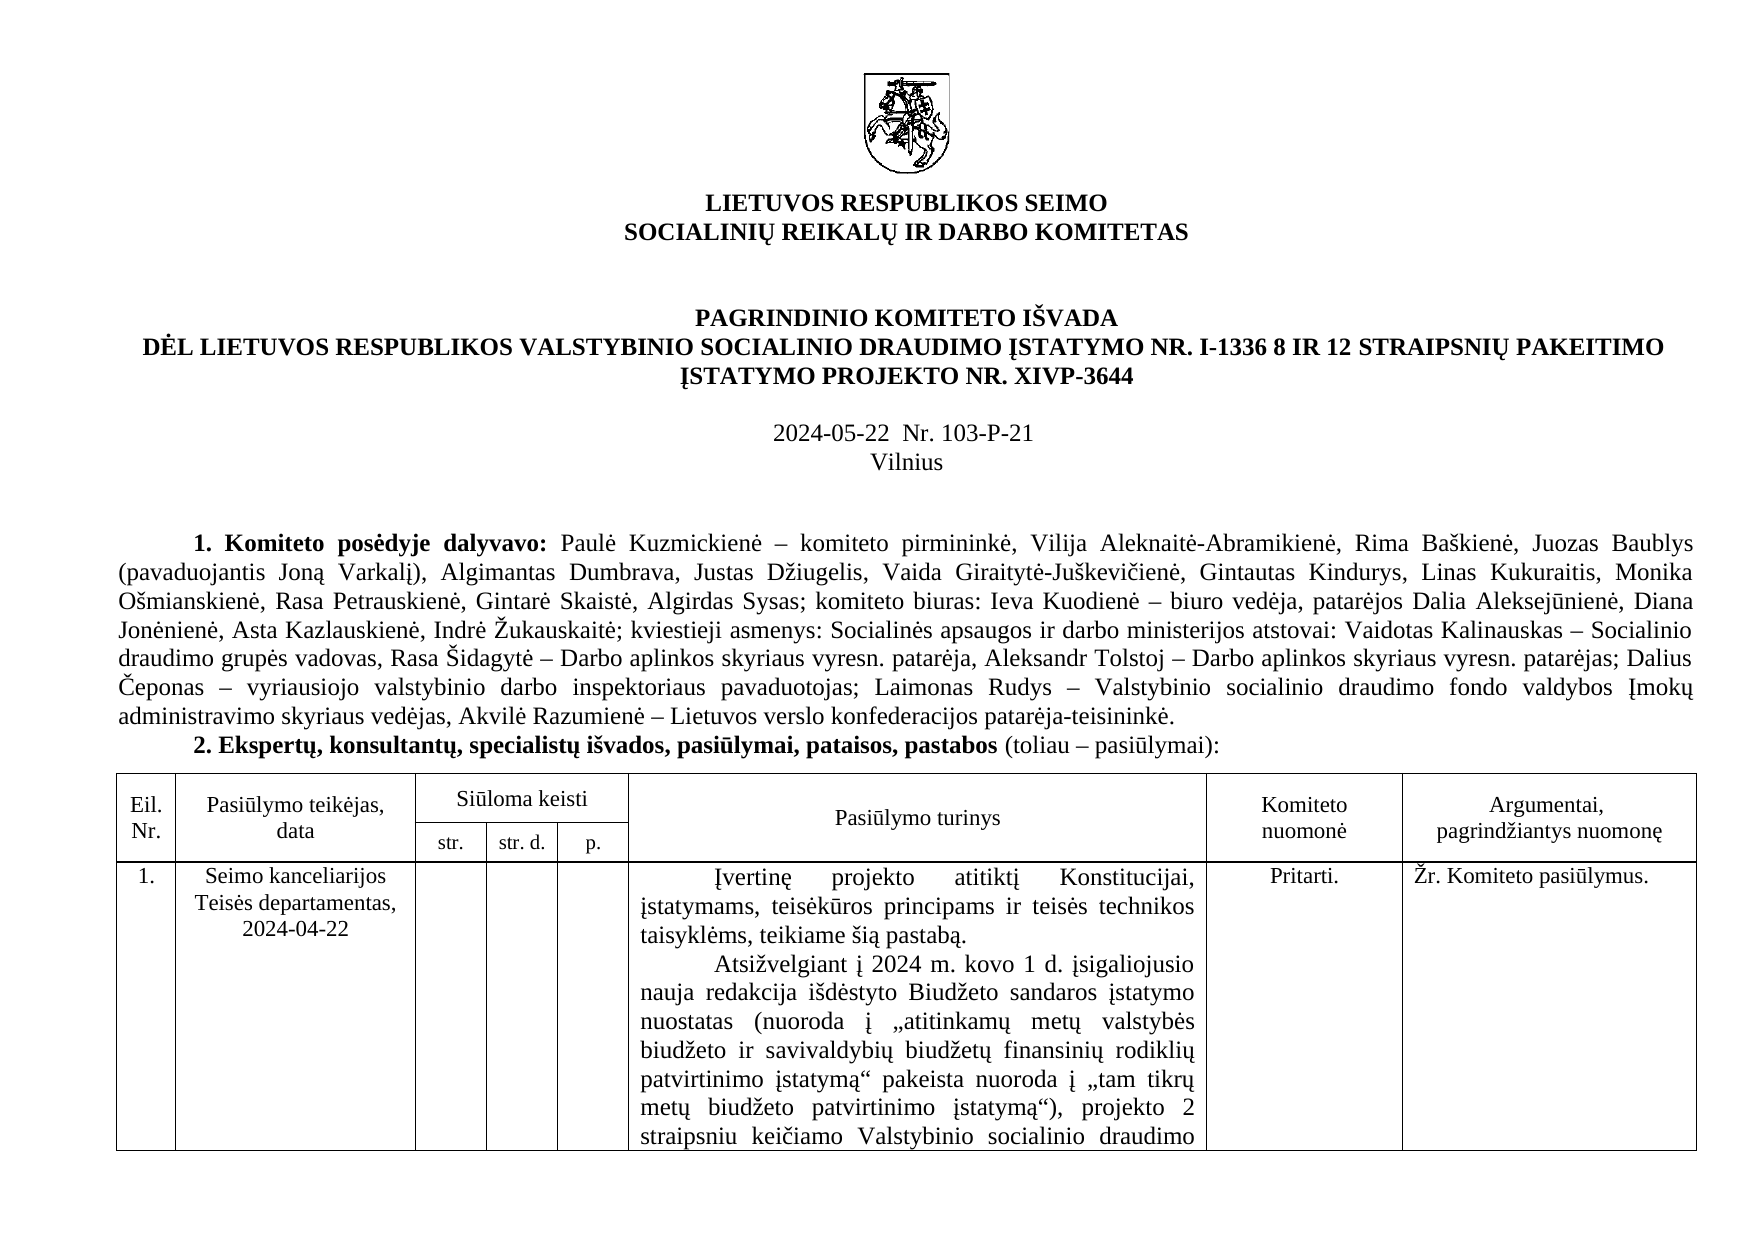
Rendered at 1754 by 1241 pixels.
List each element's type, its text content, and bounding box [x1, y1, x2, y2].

text LIETUVOS RESPUBLIKOS SEIMO [118, 188, 1695, 217]
table_cell str. d. [487, 823, 557, 861]
table_header Pasiūlymo turinys [629, 774, 1206, 861]
table_cell [487, 863, 557, 1150]
table_cell 1. [117, 863, 175, 1150]
table_cell Žr. Komiteto pasiūlymus. [1403, 863, 1696, 1150]
table_cell p. [558, 823, 628, 861]
table_cell str. [416, 823, 486, 861]
text Vilnius [118, 447, 1695, 476]
table_header Pasiūlymo teikėjas, data [176, 774, 415, 861]
table_header Siūloma keisti [416, 774, 628, 822]
subtitle ĮSTATYMO PROJEKTO NR. XIVP-3644 [118, 361, 1695, 389]
subtitle PAGRINDINIO KOMITETO IŠVADA [118, 303, 1695, 332]
subtitle DĖL LIETUVOS RESPUBLIKOS VALSTYBINIO SOCIALINIO DRAUDIMO ĮSTATYMO NR. I-1336 8 ir 12 stRAIPSNIŲ PAKEITIMO [118, 332, 1695, 361]
text 1. Komiteto posėdyje dalyvavo: Paulė Kuzmickienė – komiteto pirmininkė, Vilija Aleknaitė-Abramikienė, Rima Baškienė, Juozas Baublys (pavaduojantis Joną Varkalį), Algimantas Dumbrava, Justas Džiugelis, Vaida Giraitytė-Juškevičienė, Gintautas Kindurys, Linas Kukuraitis, Monika Ošmianskienė, Rasa Petrauskienė, Gintarė Skaistė, Algirdas Sysas; komiteto biuras: Ieva Kuodienė – biuro vedėja, patarėjos Dalia Aleksejūnienė, Diana Jonėnienė, Asta Kazlauskienė, Indrė Žukauskaitė; kviestieji asmenys: Socialinės apsaugos ir darbo ministerijos atstovai: Vaidotas Kalinauskas – Socialinio draudimo grupės vadovas, Rasa Šidagytė – Darbo aplinkos skyriaus vyresn. patarėja, Aleksandr Tolstoj – Darbo aplinkos skyriaus vyresn. patarėjas; Dalius Čeponas – vyriausiojo valstybinio darbo inspektoriaus pavaduotojas; Laimonas Rudys – Valstybinio socialinio draudimo fondo valdybos Įmokų administravimo skyriaus vedėjas, Akvilė Razumienė – Lietuvos verslo konfederacijos patarėja-teisininkė. [118, 528, 1695, 730]
table_header Komiteto nuomonė [1207, 774, 1402, 861]
table_cell Įvertinę projekto atitiktį Konstitucijai, įstatymams, teisėkūros principams ir teisės technikos taisyklėms, teikiame šią pastabą. Atsižvelgiant į 2024 m. kovo 1 d. įsigaliojusio nauja redakcija išdėstyto Biudžeto sandaros įstatymo nuostatas (nuoroda į „atitinkamų metų valstybės biudžeto ir savivaldybių biudžetų finansinių rodiklių patvirtinimo įstatymą“ pakeista nuoroda į „tam tikrų metų biudžeto patvirtinimo įstatymą“), projekto 2 straipsniu keičiamo Valstybinio socialinio draudimo [629, 863, 1206, 1150]
table_cell Pritarti. [1207, 863, 1402, 1150]
table_header Eil. Nr. [117, 774, 175, 861]
text 2. Ekspertų, konsultantų, specialistų išvados, pasiūlymai, pataisos, pastabos (toliau – pasiūlymai): [118, 730, 1695, 758]
table_cell [558, 863, 628, 1150]
table_cell [416, 863, 486, 1150]
table_header Argumentai, pagrindžiantys nuomonę [1403, 774, 1696, 861]
table_cell Seimo kanceliarijos Teisės departamentas, 2024-04-22 [176, 863, 415, 1150]
text SOCIALINIŲ REIKALŲ IR DARBO KOMITETAS [118, 217, 1695, 246]
text 2024-05-22 Nr. 103-P-21 [118, 418, 1695, 447]
